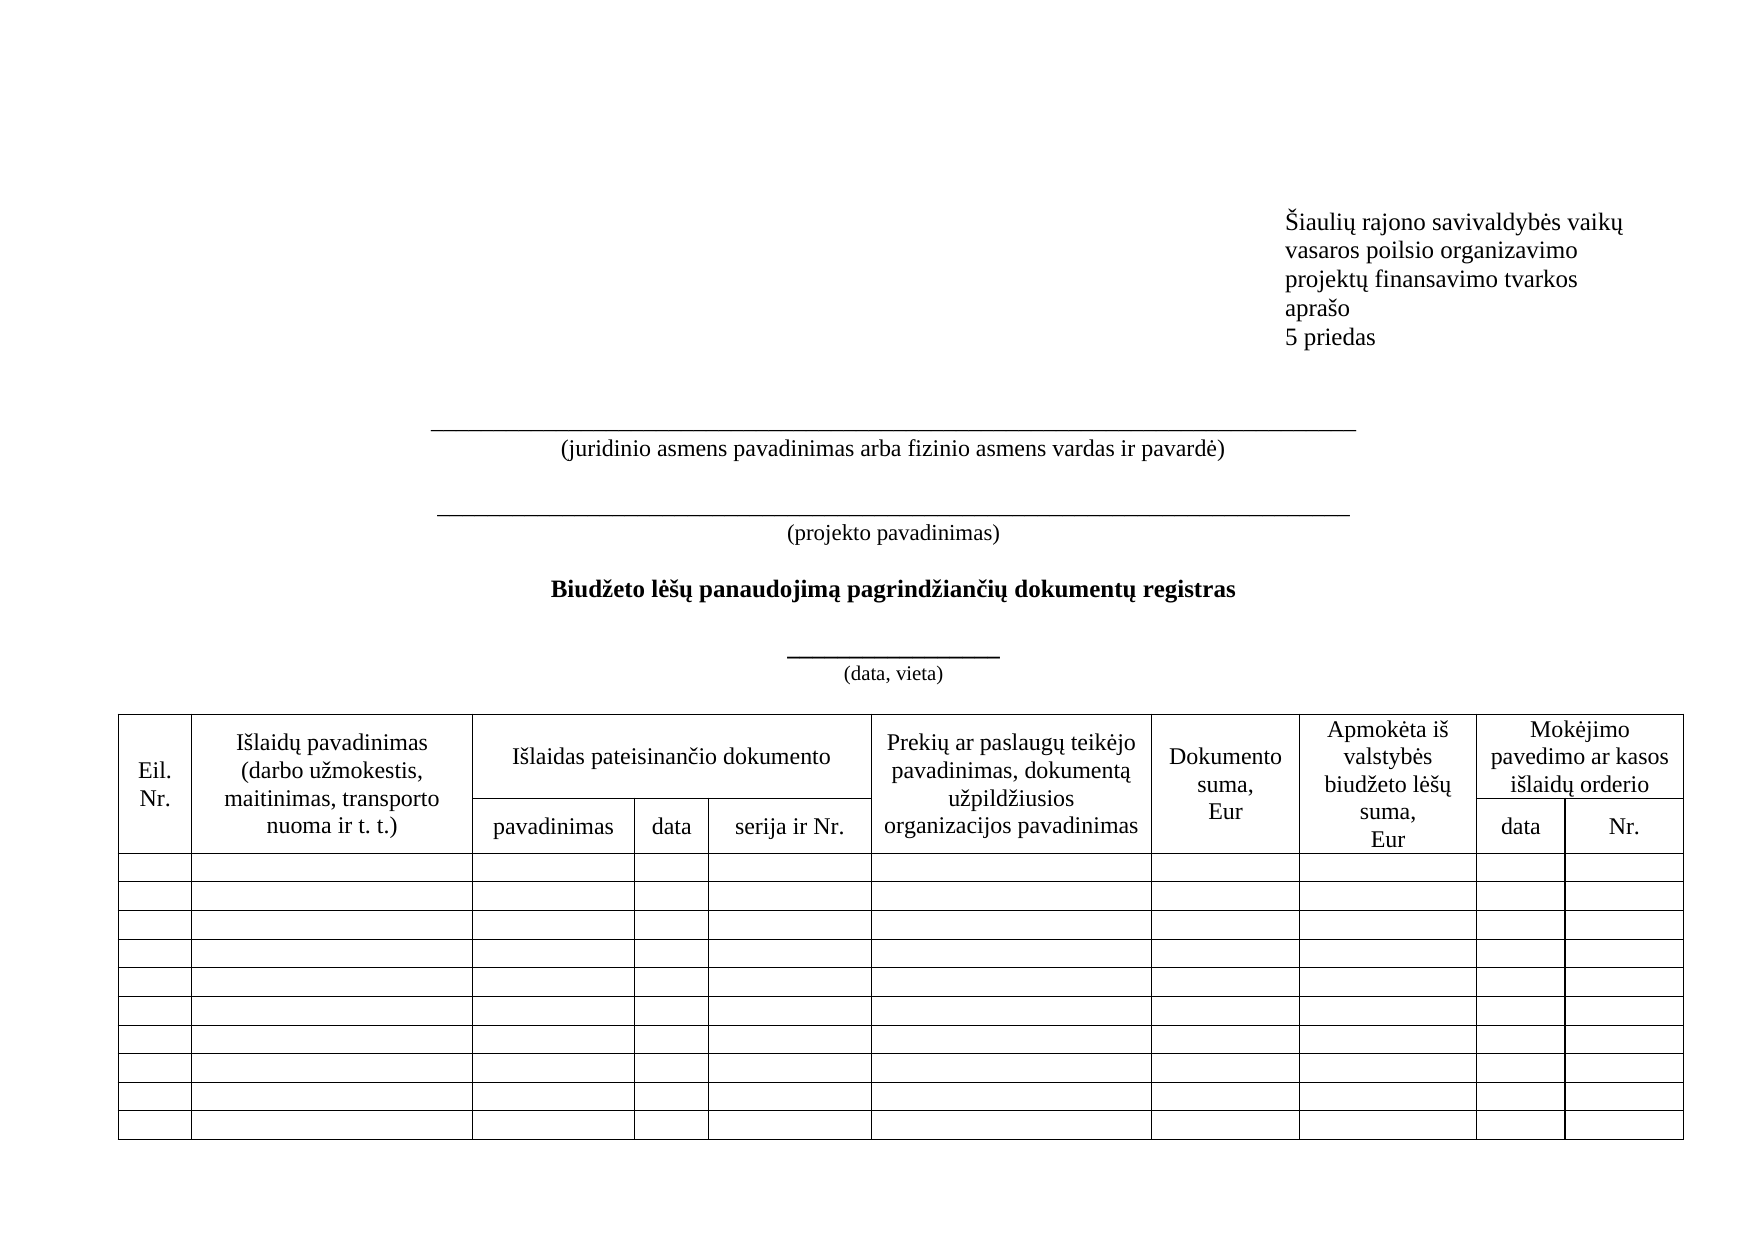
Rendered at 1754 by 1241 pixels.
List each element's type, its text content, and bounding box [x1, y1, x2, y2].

table_cell [709, 911, 871, 938]
table_cell [473, 911, 634, 938]
table_header Apmokėta iš valstybės biudžeto lėšų suma, Eur [1300, 715, 1476, 853]
table_cell [192, 1026, 472, 1053]
table_header Mokėjimo pavedimo ar kasos išlaidų orderio [1477, 715, 1683, 797]
table_cell [1300, 1054, 1476, 1082]
table_header Dokumento suma, Eur [1152, 715, 1299, 853]
table_cell [872, 1111, 1151, 1139]
table_cell [872, 882, 1151, 910]
table_cell [1152, 940, 1299, 967]
text (data, vieta) [118, 661, 1668, 685]
table_cell [872, 940, 1151, 967]
table_cell [635, 911, 708, 938]
table_cell [1152, 968, 1299, 996]
table_cell [1477, 882, 1564, 910]
table_cell [1300, 997, 1476, 1024]
table_cell [1477, 854, 1564, 881]
table_cell [1300, 854, 1476, 881]
table_cell data [635, 799, 708, 853]
table_cell Nr. [1566, 799, 1683, 853]
table_cell [1566, 997, 1683, 1024]
table_header Eil. Nr. [119, 715, 191, 853]
table_cell [1152, 854, 1299, 881]
table_cell [709, 1083, 871, 1110]
table_cell [192, 911, 472, 938]
table_cell [119, 882, 191, 910]
table_cell [119, 968, 191, 996]
table_cell [872, 911, 1151, 938]
table_cell [119, 997, 191, 1024]
table_cell [1566, 1026, 1683, 1053]
table_cell [1300, 940, 1476, 967]
table_cell [635, 1083, 708, 1110]
table_cell [1152, 911, 1299, 938]
table_cell [192, 1111, 472, 1139]
table_cell [192, 882, 472, 910]
table_cell [192, 968, 472, 996]
table_cell [473, 854, 634, 881]
table_header Prekių ar paslaugų teikėjo pavadinimas, dokumentą užpildžiusios organizacijos pavadinimas [872, 715, 1151, 853]
table_cell [635, 882, 708, 910]
table_cell [1152, 882, 1299, 910]
table_cell [1566, 882, 1683, 910]
table_cell [1477, 968, 1564, 996]
table_cell [1300, 882, 1476, 910]
table_cell [473, 997, 634, 1024]
table_cell [709, 854, 871, 881]
table_cell [192, 940, 472, 967]
text vasaros poilsio organizavimo [1285, 235, 1668, 264]
table_cell [192, 1054, 472, 1082]
table_cell [1152, 1026, 1299, 1053]
table_cell [1566, 968, 1683, 996]
table_cell [1300, 1111, 1476, 1139]
table_cell [1300, 911, 1476, 938]
table_cell [1152, 1083, 1299, 1110]
table_cell [1152, 1054, 1299, 1082]
table_cell [473, 1111, 634, 1139]
table_cell [1477, 1111, 1564, 1139]
table_cell [872, 854, 1151, 881]
table_cell [635, 1026, 708, 1053]
text Biudžeto lėšų panaudojimą pagrindžiančių dokumentų registras [118, 574, 1668, 603]
text _________________ [118, 632, 1668, 661]
table_cell [709, 997, 871, 1024]
text projektų finansavimo tvarkos [1285, 264, 1668, 293]
table_cell [119, 1083, 191, 1110]
table_cell [709, 940, 871, 967]
text 5 priedas [1285, 322, 1668, 350]
table_cell [119, 911, 191, 938]
table_cell [872, 968, 1151, 996]
table_cell [635, 997, 708, 1024]
table_cell [119, 1026, 191, 1053]
table_cell [473, 940, 634, 967]
text (projekto pavadinimas) [118, 519, 1668, 546]
table_cell [635, 940, 708, 967]
table_header Išlaidas pateisinančio dokumento [473, 715, 871, 797]
table_cell [872, 1026, 1151, 1053]
table_cell [119, 940, 191, 967]
table_cell [635, 968, 708, 996]
table_cell [635, 854, 708, 881]
table_cell [119, 854, 191, 881]
table_cell [192, 854, 472, 881]
table_cell [1300, 1083, 1476, 1110]
table_cell [473, 1054, 634, 1082]
text _________________________________________________________________________ [118, 491, 1668, 519]
table_cell pavadinimas [473, 799, 634, 853]
table_cell [1566, 940, 1683, 967]
table_cell [1566, 911, 1683, 938]
table_cell [709, 968, 871, 996]
table_cell [1300, 968, 1476, 996]
table_cell [872, 997, 1151, 1024]
table_cell [473, 968, 634, 996]
table_cell [473, 1083, 634, 1110]
text __________________________________________________________________________ [118, 406, 1668, 434]
table_cell [709, 1054, 871, 1082]
table_cell [709, 1111, 871, 1139]
text aprašo [1285, 293, 1668, 322]
table_cell [1477, 911, 1564, 938]
text Šiaulių rajono savivaldybės vaikų [1285, 207, 1668, 235]
table_cell [1566, 854, 1683, 881]
table_cell [635, 1054, 708, 1082]
text (juridinio asmens pavadinimas arba fizinio asmens vardas ir pavardė) [118, 434, 1668, 462]
table_cell [1152, 1111, 1299, 1139]
table_cell [473, 1026, 634, 1053]
table_cell [1566, 1054, 1683, 1082]
table_cell [192, 997, 472, 1024]
table_cell [1300, 1026, 1476, 1053]
table_cell [635, 1111, 708, 1139]
table_cell [1477, 940, 1564, 967]
table_cell [872, 1054, 1151, 1082]
table_header Išlaidų pavadinimas (darbo užmokestis, maitinimas, transporto nuoma ir t. t.) [192, 715, 472, 853]
table_cell [192, 1083, 472, 1110]
table_cell [872, 1083, 1151, 1110]
table_cell [1477, 1083, 1564, 1110]
table_cell [1477, 1026, 1564, 1053]
table_cell [119, 1111, 191, 1139]
table_cell serija ir Nr. [709, 799, 871, 853]
table_cell [1152, 997, 1299, 1024]
table_cell [119, 1054, 191, 1082]
table_cell [709, 1026, 871, 1053]
table_cell [473, 882, 634, 910]
table_cell [1477, 997, 1564, 1024]
table_cell [1566, 1111, 1683, 1139]
table_cell [1566, 1083, 1683, 1110]
table_cell [1477, 1054, 1564, 1082]
table_cell [709, 882, 871, 910]
table_cell data [1477, 799, 1564, 853]
